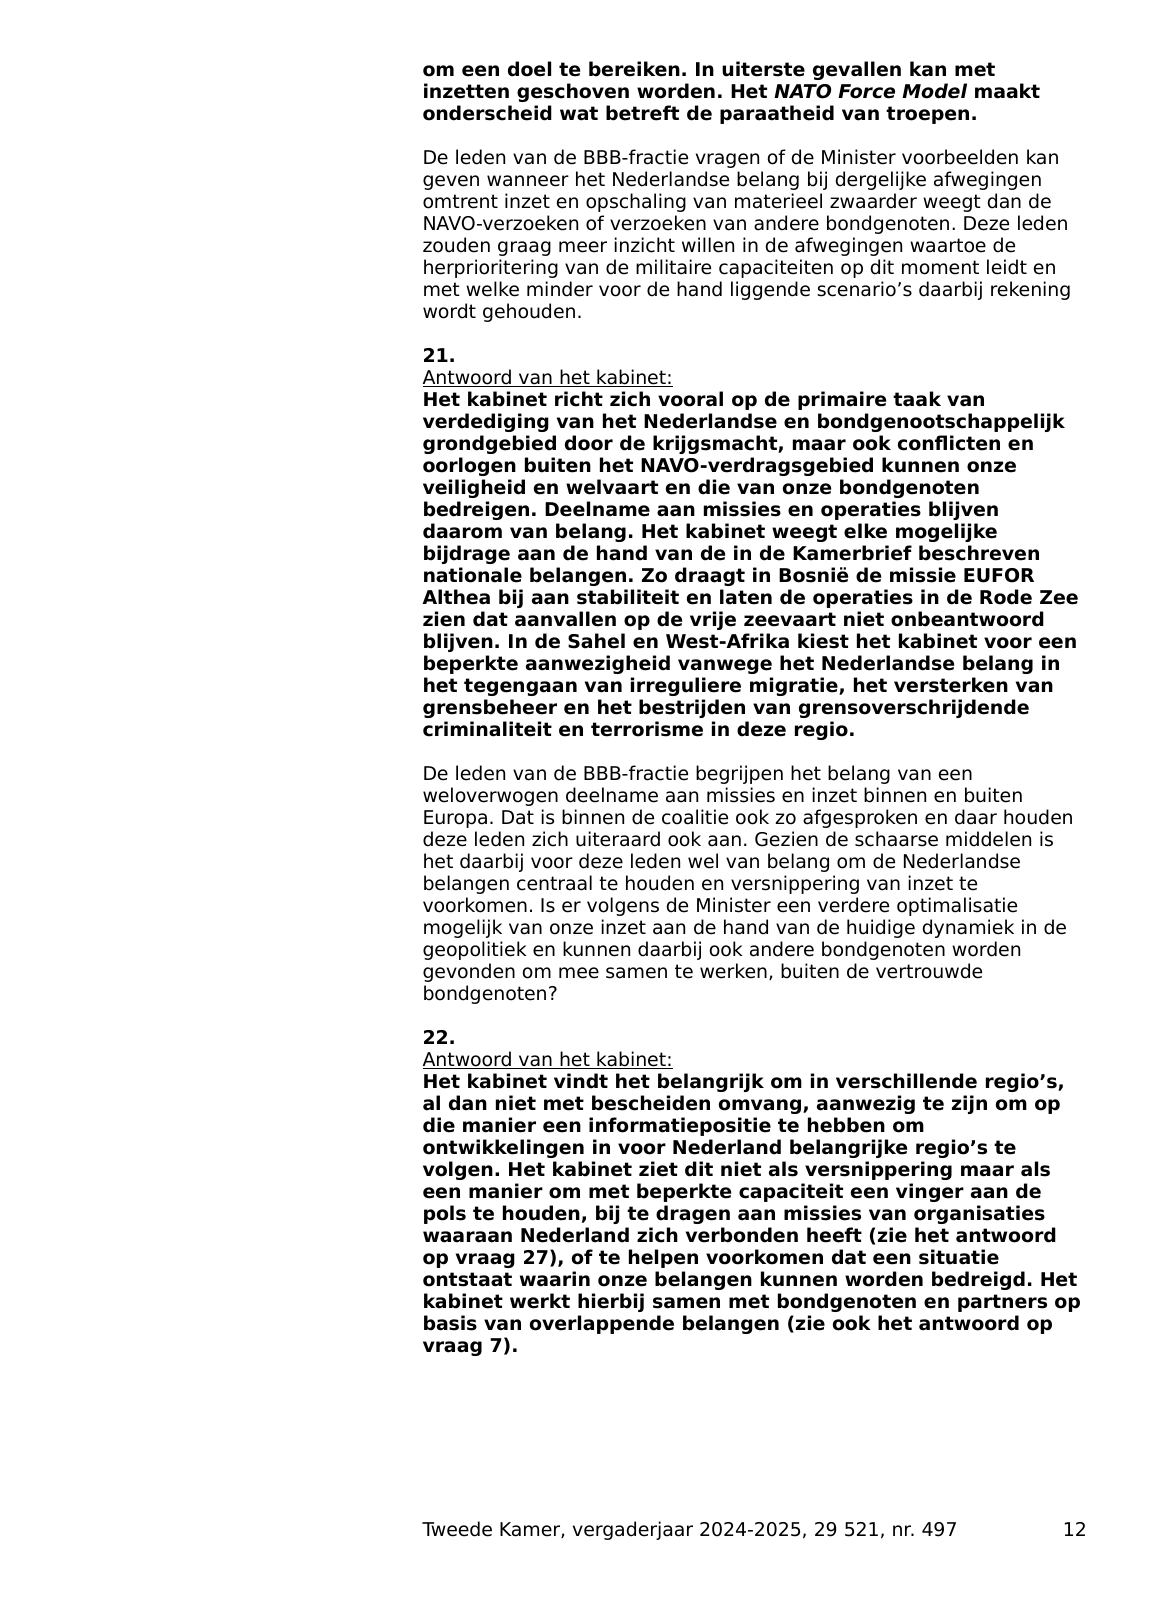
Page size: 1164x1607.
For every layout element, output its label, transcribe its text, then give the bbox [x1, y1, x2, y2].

text Antwoord van het kabinet: [422, 1049, 1087, 1071]
text 21. [422, 345, 1087, 367]
text 22. [422, 1027, 1087, 1049]
text Het kabinet richt zich vooral op de primaire taak van verdediging van het Nederlandse en bondgenootschappelijk grondgebied door de krijgsmacht, maar ook conflicten en oorlogen buiten het NAVO-verdragsgebied kunnen onze veiligheid en welvaart en die van onze bondgenoten bedreigen. Deelname aan missies en operaties blijven daarom van belang. Het kabinet weegt elke mogelijke bijdrage aan de hand van de in de Kamerbrief beschreven nationale belangen. Zo draagt in Bosnië de missie EUFOR Althea bij aan stabiliteit en laten de operaties in de Rode Zee zien dat aanvallen op de vrije zeevaart niet onbeantwoord blijven. In de Sahel en West-Afrika kiest het kabinet voor een beperkte aanwezigheid vanwege het Nederlandse belang in het tegengaan van irreguliere migratie, het versterken van grensbeheer en het bestrijden van grensoverschrijdende criminaliteit en terrorisme in deze regio. [422, 389, 1087, 741]
text De leden van de BBB-fractie vragen of de Minister voorbeelden kan geven wanneer het Nederlandse belang bij dergelijke afwegingen omtrent inzet en opschaling van materieel zwaarder weegt dan de NAVO-verzoeken of verzoeken van andere bondgenoten. Deze leden zouden graag meer inzicht willen in de afwegingen waartoe de herprioritering van de militaire capaciteiten op dit moment leidt en met welke minder voor de hand liggende scenario’s daarbij rekening wordt gehouden. [422, 147, 1087, 323]
text om een doel te bereiken. In uiterste gevallen kan met inzetten geschoven worden. Het NATO Force Model maakt onderscheid wat betreft de paraatheid van troepen. [422, 59, 1087, 125]
text Het kabinet vindt het belangrijk om in verschillende regio’s, al dan niet met bescheiden omvang, aanwezig te zijn om op die manier een informatiepositie te hebben om ontwikkelingen in voor Nederland belangrijke regio’s te volgen. Het kabinet ziet dit niet als versnippering maar als een manier om met beperkte capaciteit een vinger aan de pols te houden, bij te dragen aan missies van organisaties waaraan Nederland zich verbonden heeft (zie het antwoord op vraag 27), of te helpen voorkomen dat een situatie ontstaat waarin onze belangen kunnen worden bedreigd. Het kabinet werkt hierbij samen met bondgenoten en partners op basis van overlappende belangen (zie ook het antwoord op vraag 7). [422, 1071, 1087, 1357]
text De leden van de BBB-fractie begrijpen het belang van een weloverwogen deelname aan missies en inzet binnen en buiten Europa. Dat is binnen de coalitie ook zo afgesproken en daar houden deze leden zich uiteraard ook aan. Gezien de schaarse middelen is het daarbij voor deze leden wel van belang om de Nederlandse belangen centraal te houden en versnippering van inzet te voorkomen. Is er volgens de Minister een verdere optimalisatie mogelijk van onze inzet aan de hand van de huidige dynamiek in de geopolitiek en kunnen daarbij ook andere bondgenoten worden gevonden om mee samen te werken, buiten de vertrouwde bondgenoten? [422, 763, 1087, 1005]
text Antwoord van het kabinet: [422, 367, 1087, 389]
